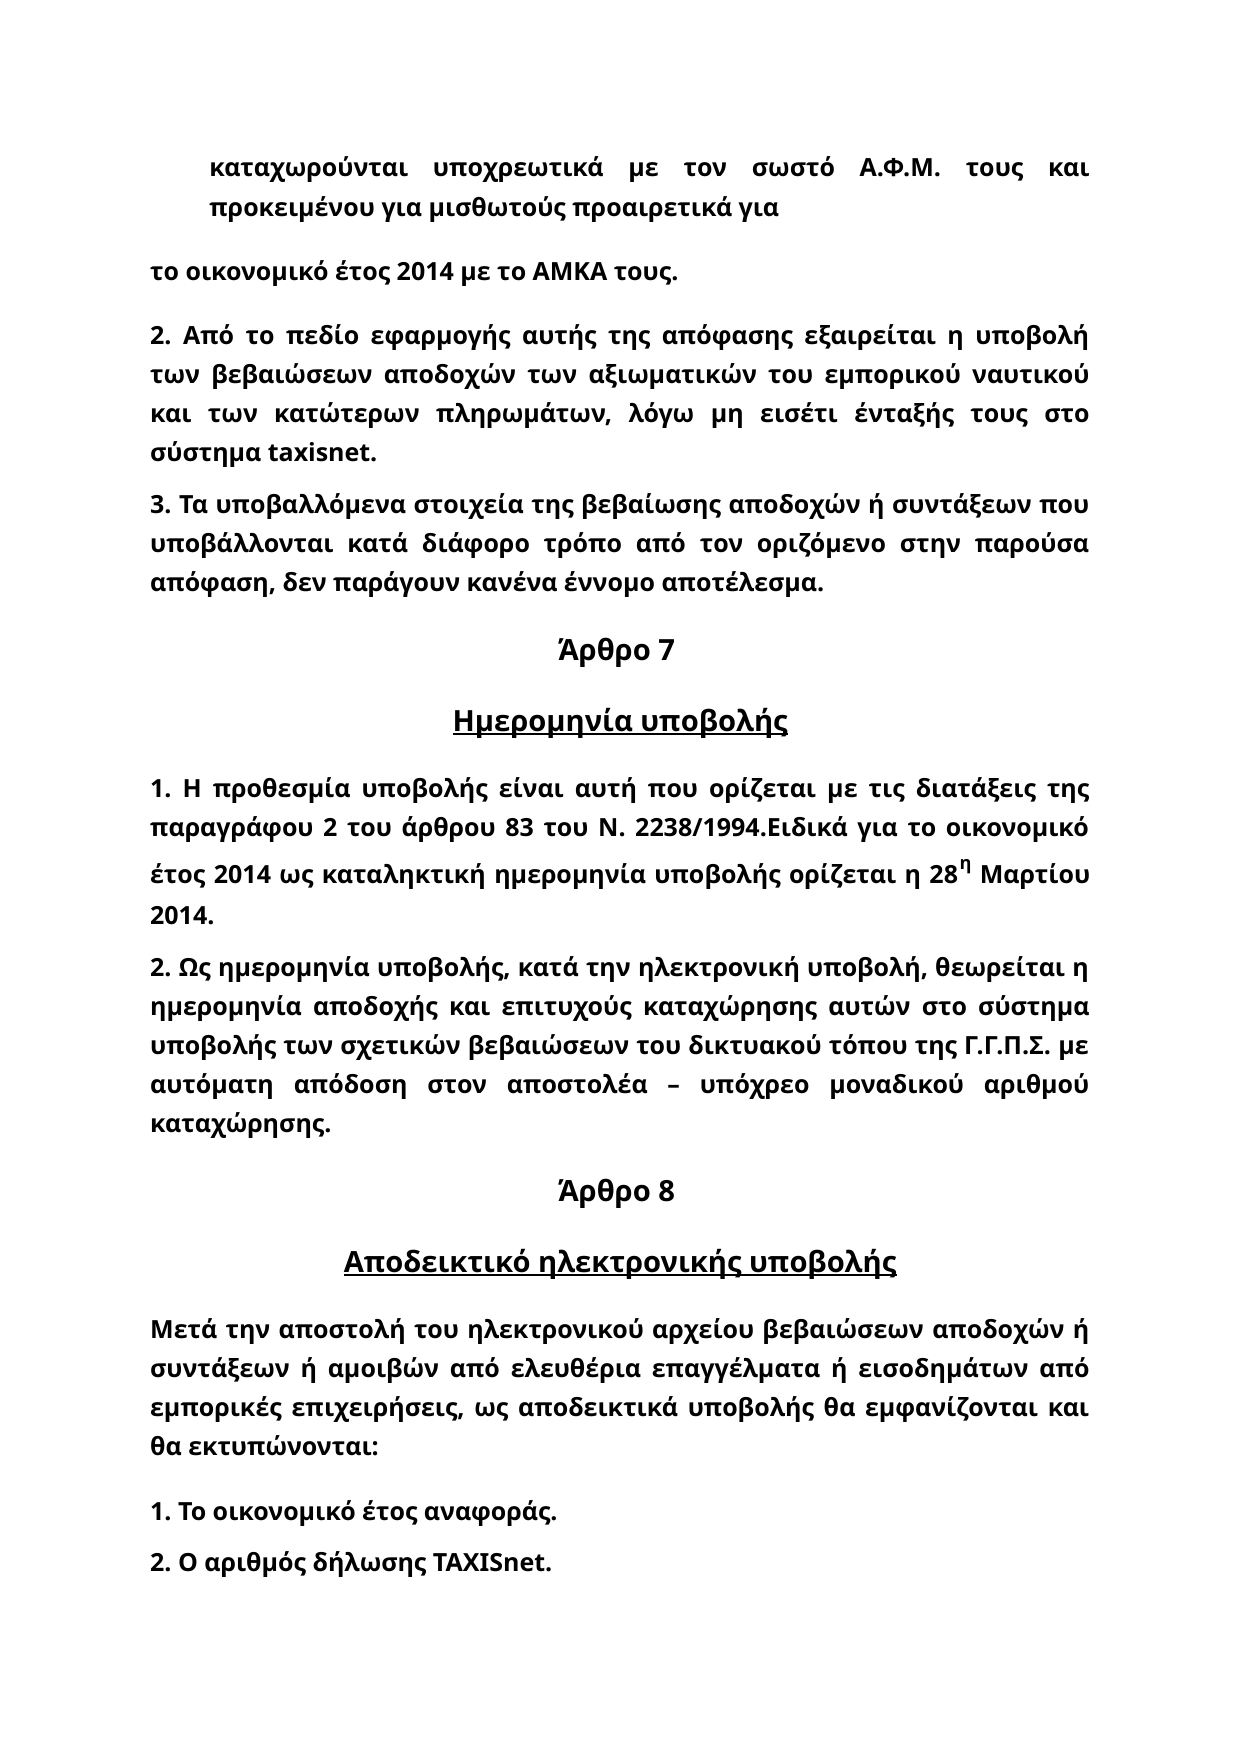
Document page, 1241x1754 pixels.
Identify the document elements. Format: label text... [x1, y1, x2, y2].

text Μετά την αποστολή του ηλεκτρονικού αρχείου βεβαιώσεων αποδοχών ή συντάξεων ή αμοιβών από ελευθέρια επαγγέλματα ή εισοδημάτων από εμπορικές επιχειρήσεις, ως αποδεικτικά υποβολής θα εμφανίζονται και θα εκτυπώνονται: [150, 1311, 1090, 1463]
text 2. Ο αριθμός δήλωσης TAXISnet. [150, 1545, 1090, 1579]
text 3. Τα υποβαλλόμενα στοιχεία της βεβαίωσης αποδοχών ή συντάξεων που υποβάλλονται κατά διάφορο τρόπο από τον οριζόμενο στην παρούσα απόφαση, δεν παράγουν κανένα έννομο αποτέλεσμα. [150, 487, 1090, 599]
text 1. Η προθεσμία υποβολής είναι αυτή που ορίζεται με τις διατάξεις της παραγράφου 2 του άρθρου 83 του Ν. 2238/1994.Ειδικά για το οικονομικό έτος 2014 ως καταληκτική ημερομηνία υποβολής ορίζεται η 28η Μαρτίου 2014. [150, 770, 1090, 932]
text το οικονομικό έτος 2014 με το ΑΜΚΑ τους. [150, 253, 1090, 287]
subtitle Αποδεικτικό ηλεκτρονικής υποβολής [150, 1241, 1090, 1281]
text 2. Ως ημερομηνία υποβολής, κατά την ηλεκτρονική υποβολή, θεωρείται η ημερομηνία αποδοχής και επιτυχούς καταχώρησης αυτών στο σύστημα υποβολής των σχετικών βεβαιώσεων του δικτυακού τόπου της Γ.Γ.Π.Σ. με αυτόματη απόδοση στον αποστολέα – υπόχρεο μοναδικού αριθμού καταχώρησης. [150, 949, 1090, 1140]
subtitle Άρθρο 7 [150, 629, 1090, 669]
subtitle Ημερομηνία υποβολής [150, 700, 1090, 739]
text 2. Από το πεδίο εφαρμογής αυτής της απόφασης εξαιρείται η υποβολή των βεβαιώσεων αποδοχών των αξιωματικών του εμπορικού ναυτικού και των κατώτερων πληρωμάτων, λόγω μη εισέτι ένταξής τους στο σύστημα taxisnet. [150, 317, 1090, 469]
text 1. Το οικονομικό έτος αναφοράς. [150, 1493, 1090, 1527]
subtitle Άρθρο 8 [150, 1170, 1090, 1210]
list καταχωρούνται υποχρεωτικά με τον σωστό Α.Φ.Μ. τους και προκειμένου για μισθωτούς προαιρετικά για [150, 150, 1090, 223]
